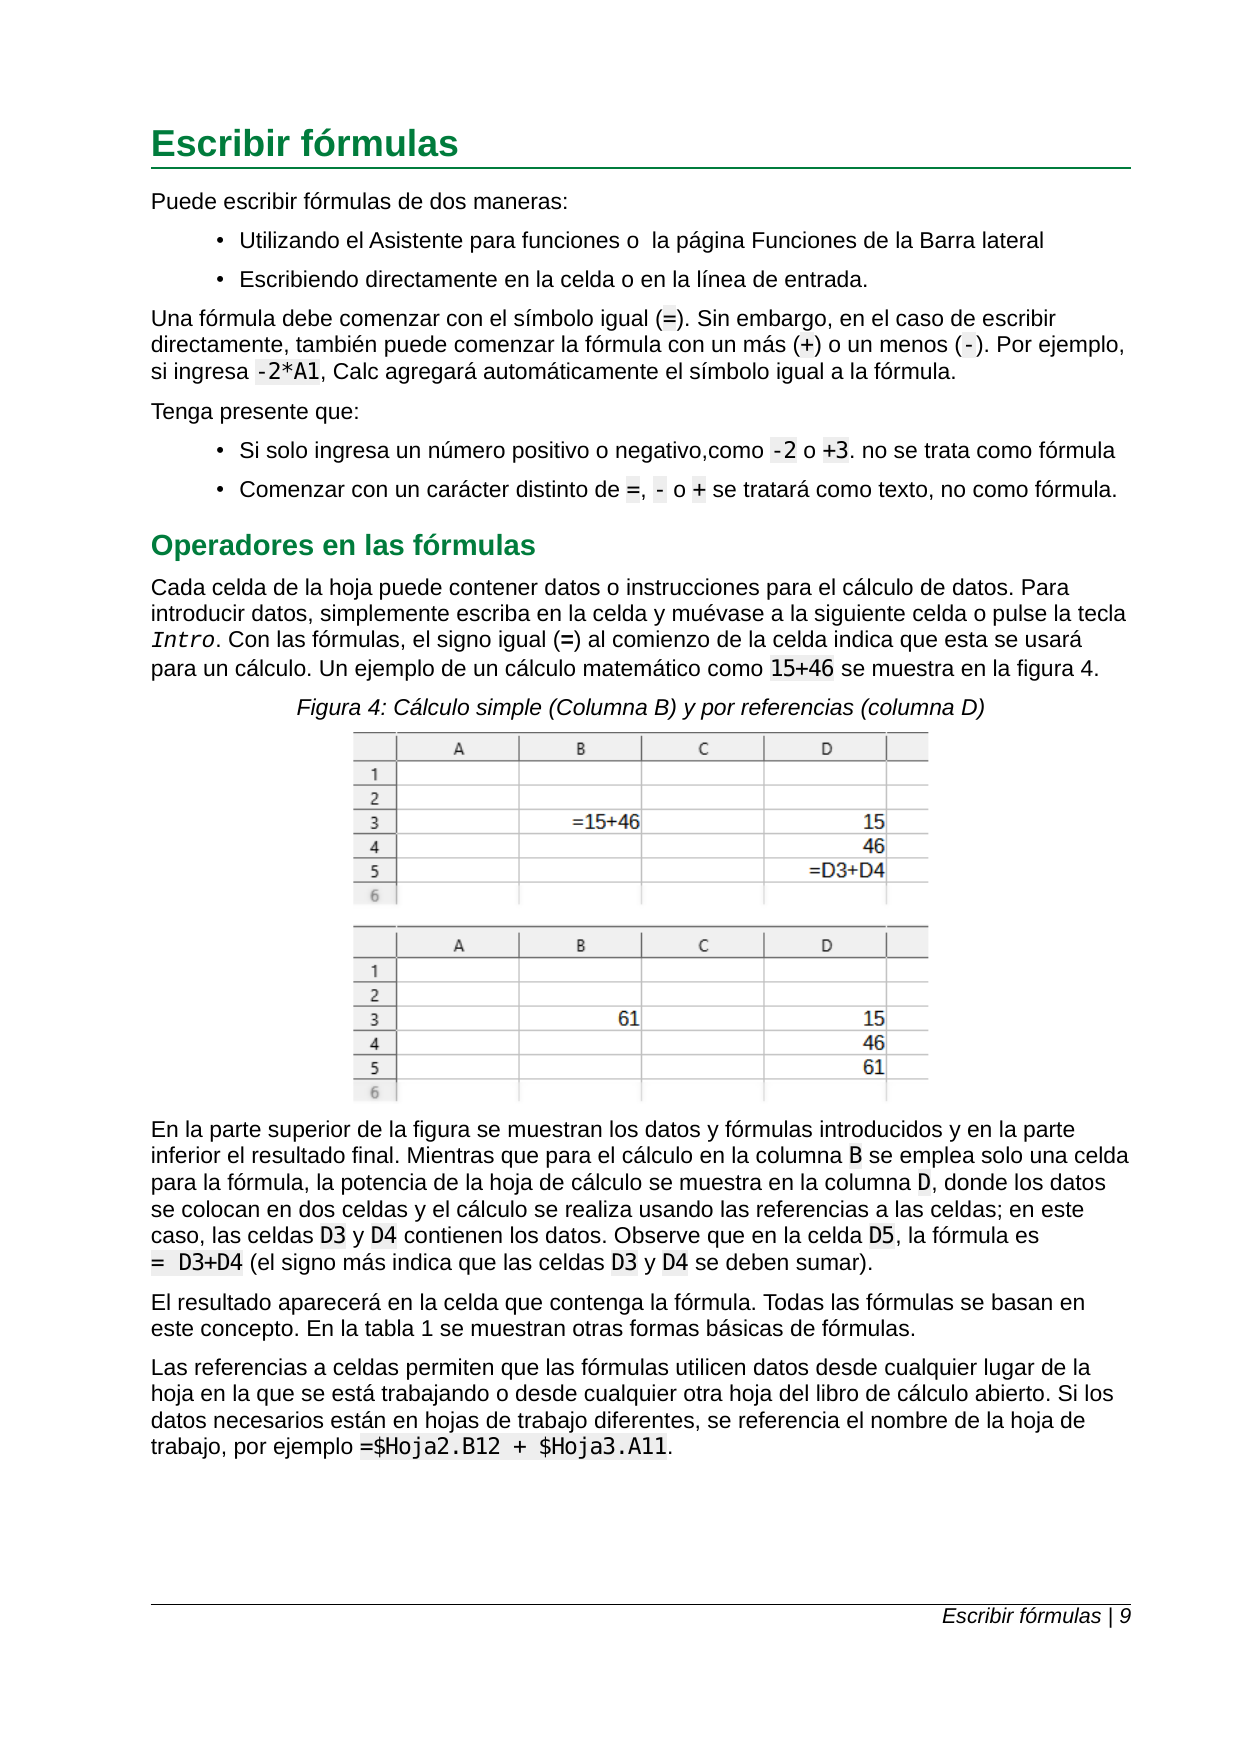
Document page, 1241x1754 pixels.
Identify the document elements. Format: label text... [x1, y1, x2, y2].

list Si solo ingresa un número positivo o negativo,como -2 o +3. no se trata como fórmula [224, 437, 770, 463]
subtitle Operadores en las fórmulas [151, 528, 1131, 561]
text Figura 4: Cálculo simple (Columna B) y por referencias (columna D) [296, 694, 985, 720]
text Tenga presente que: [151, 398, 1131, 424]
text Cada celda de la hoja puede contener datos o instrucciones para el cálculo de datos. Para introducir datos, simplemente escriba en la celda y muévase a la siguiente celda o pulse la tecla Intro. Con las fórmulas, el signo igual (=) al comienzo de la celda indica que esta se usará para un cálculo. Un ejemplo de un cálculo matemático como 15+46 se muestra en la figura 4. [151, 573, 1131, 681]
text Puede escribir fórmulas de dos maneras: [151, 188, 1131, 214]
text Una fórmula debe comenzar con el símbolo igual (=). Sin embargo, en el caso de escribir directamente, también puede comenzar la fórmula con un más (+) o un menos (-). Por ejemplo, si ingresa -2*A1, Calc agregará automáticamente el símbolo igual a la fórmula. [151, 304, 1131, 385]
picture [353, 732, 929, 1104]
text El resultado aparecerá en la celda que contenga la fórmula. Todas las fórmulas se basan en este concepto. En la tabla 1 se muestran otras formas básicas de fórmulas. [151, 1289, 1131, 1341]
text En la parte superior de la figura se muestran los datos y fórmulas introducidos y en la parte inferior el resultado final. Mientras que para el cálculo en la columna B se emplea solo una celda para la fórmula, la potencia de la hoja de cálculo se muestra en la columna D, donde los datos se colocan en dos celdas y el cálculo se realiza usando las referencias a las celdas; en este caso, las celdas D3 y D4 contienen los datos. Observe que en la celda D5, la fórmula es = D3+D4 (el signo más indica que las celdas D3 y D4 se deben sumar). [151, 1116, 1131, 1276]
list Comenzar con un carácter distinto de =, - o + se tratará como texto, no como fórmula. [224, 476, 626, 503]
text Las referencias a celdas permiten que las fórmulas utilicen datos desde cualquier lugar de la hoja en la que se está trabajando o desde cualquier otra hoja del libro de cálculo abierto. Si los datos necesarios están en hojas de trabajo diferentes, se referencia el nombre de la hoja de trabajo, por ejemplo =$Hoja2.B12 + $Hoja3.A11. [151, 1354, 1131, 1460]
list Comenzar con un carácter distinto de =, - o + se tratará como texto, no como fórmula. [706, 476, 1131, 503]
list Utilizando el Asistente para funciones o la página Funciones de la Barra lateral [224, 227, 1131, 253]
list Si solo ingresa un número positivo o negativo,como -2 o +3. no se trata como fórmula [849, 437, 1131, 463]
list Escribiendo directamente en la celda o en la línea de entrada. [224, 266, 1131, 292]
subtitle Escribir fórmulas [151, 121, 1131, 167]
